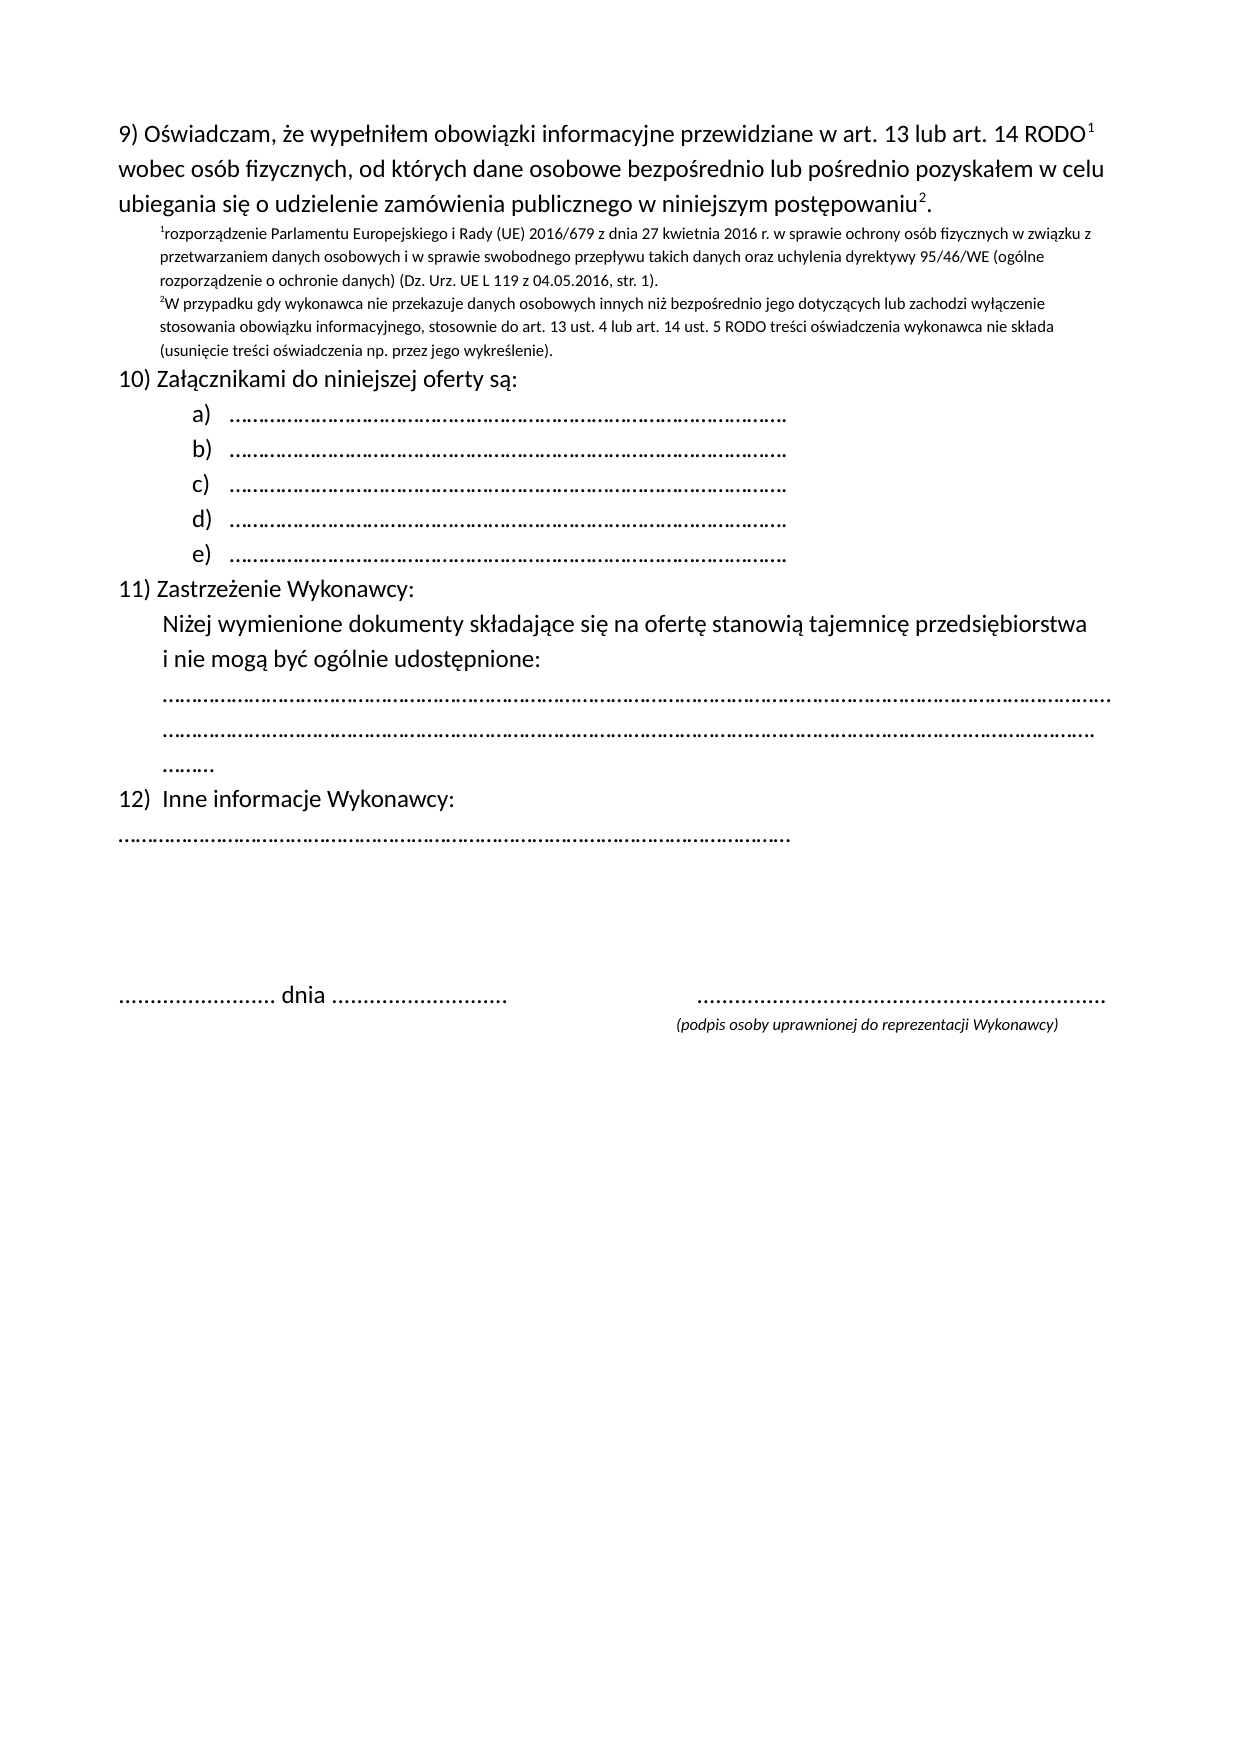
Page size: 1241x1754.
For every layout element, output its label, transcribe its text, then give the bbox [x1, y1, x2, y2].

text ......................... dnia ............................ ................................................................. [118, 979, 1122, 1009]
list 11) Zastrzeżenie Wykonawcy: [118, 573, 1122, 604]
list ……………………………………………………………………………………. [192, 468, 1122, 499]
list 9) Oświadczam, że wypełniłem obowiązki informacyjne przewidziane w art. 13 lub art. 14 RODO1 wobec osób fizycznych, od których dane osobowe bezpośrednio lub pośrednio pozyskałem w celu ubiegania się o udzielenie zamówienia publicznego w niniejszym postępowaniu2. [118, 118, 1122, 219]
list 12) Inne informacje Wykonawcy: ……………………………………………………………………………………………………… [118, 783, 1122, 849]
list 10) Załącznikami do niniejszej oferty są: [118, 363, 1122, 394]
list Niżej wymienione dokumenty składające się na ofertę stanowią tajemnicę przedsiębiorstwa i nie mogą być ogólnie udostępnione: [162, 608, 1122, 674]
list ……………………………………………………………………………………. [192, 503, 1122, 534]
text (podpis osoby uprawnionej do reprezentacji Wykonawcy) [118, 1014, 1122, 1034]
list ……………………………………………………………………………………………………………………………………………………………………………………………………………………………………………………………………………..………………….……… [162, 678, 1122, 779]
list 1rozporządzenie Parlamentu Europejskiego i Rady (UE) 2016/679 z dnia 27 kwietnia 2016 r. w sprawie ochrony osób fizycznych w związku z przetwarzaniem danych osobowych i w sprawie swobodnego przepływu takich danych oraz uchylenia dyrektywy 95/46/WE (ogólne rozporządzenie o ochronie danych) (Dz. Urz. UE L 119 z 04.05.2016, str. 1). [159, 223, 1122, 290]
list 2W przypadku gdy wykonawca nie przekazuje danych osobowych innych niż bezpośrednio jego dotyczących lub zachodzi wyłączenie stosowania obowiązku informacyjnego, stosownie do art. 13 ust. 4 lub art. 14 ust. 5 RODO treści oświadczenia wykonawca nie składa (usunięcie treści oświadczenia np. przez jego wykreślenie). [159, 293, 1122, 360]
list ……………………………………………………………………………………. [192, 398, 1122, 429]
list ……………………………………………………………………………………. [192, 538, 1122, 569]
list ……………………………………………………………………………………. [192, 433, 1122, 464]
